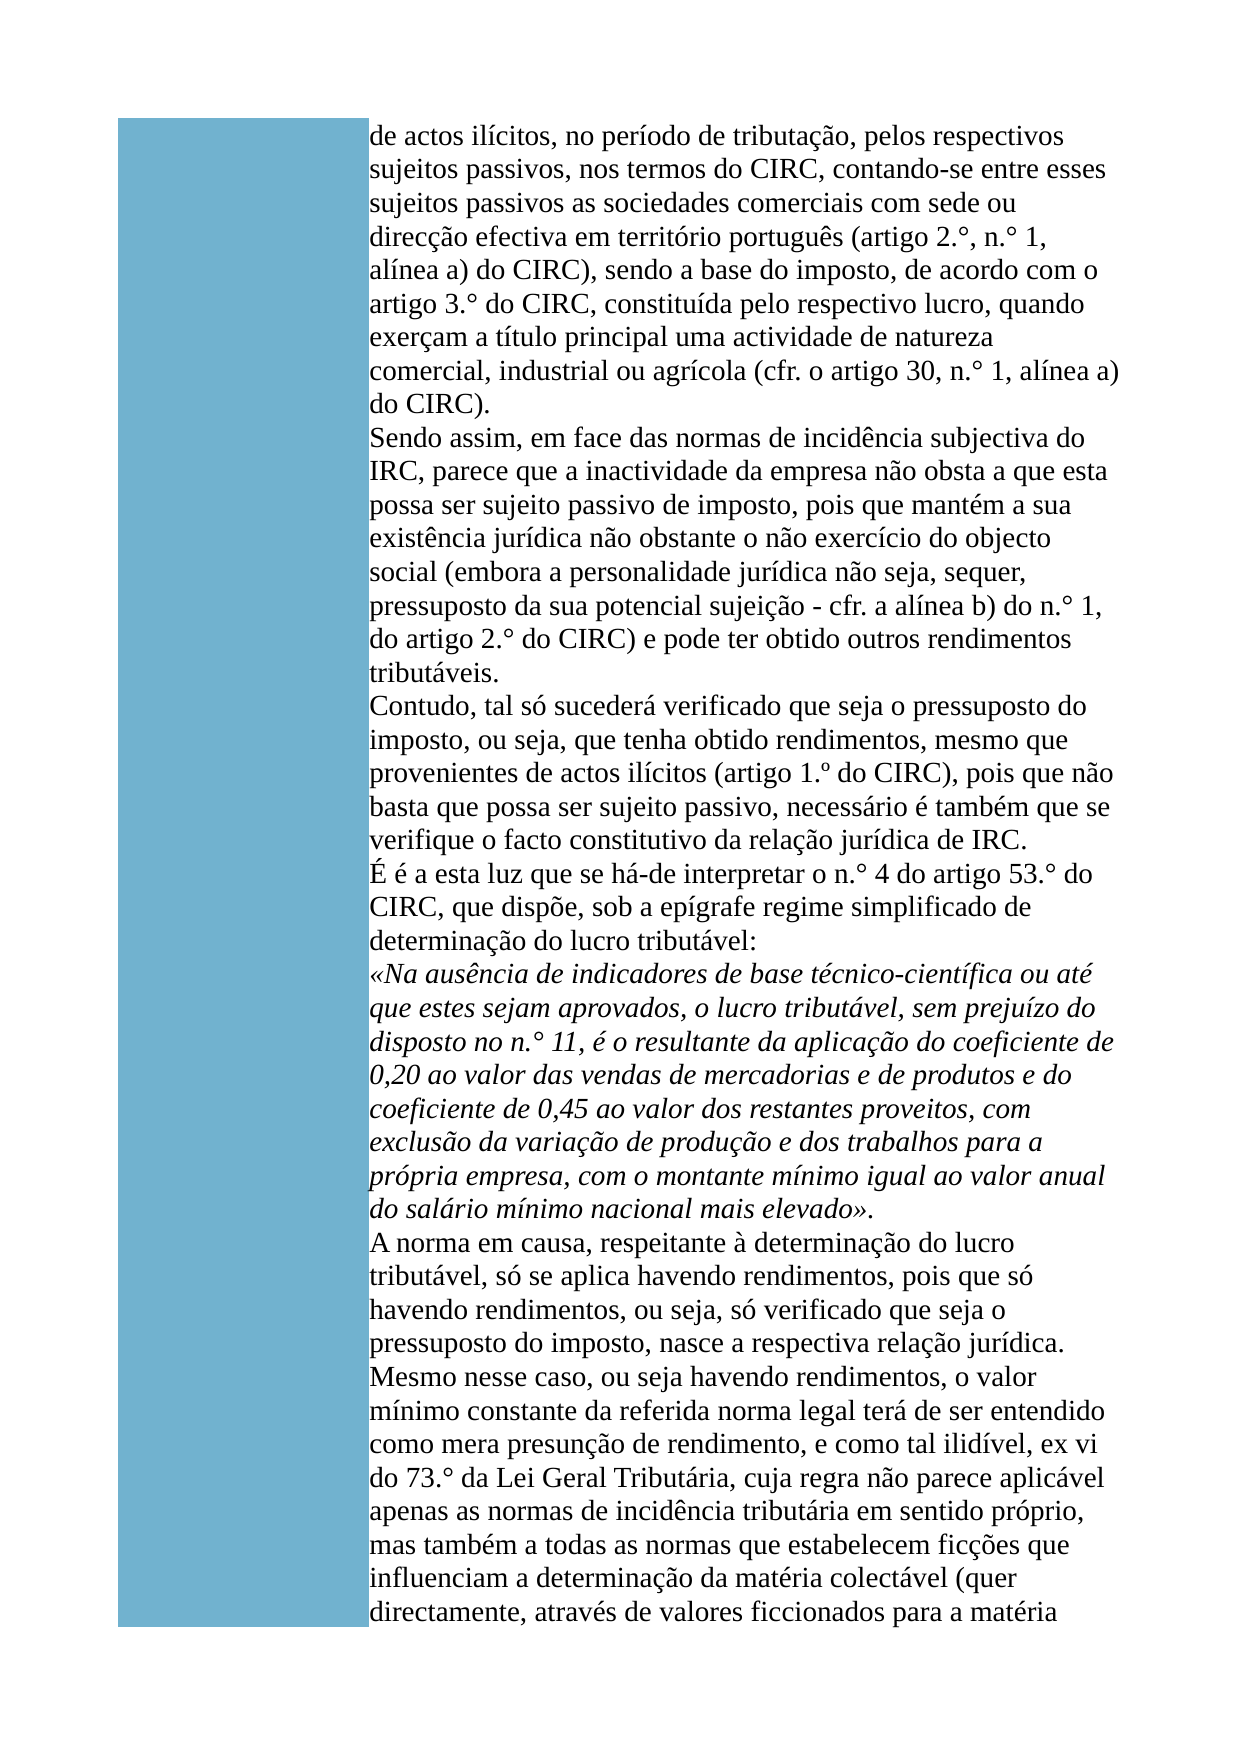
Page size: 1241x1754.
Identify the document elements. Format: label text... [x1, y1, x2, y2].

table_header de actos ilícitos, no período de tributação, pelos respectivos sujeitos passivos, nos termos do CIRC, contando-se entre esses sujeitos passivos as sociedades comerciais com sede ou direcção efectiva em território português (artigo 2.°, n.° 1, alínea a) do CIRC), sendo a base do imposto, de acordo com o artigo 3.° do CIRC, constituída pelo respectivo lucro, quando exerçam a título principal uma actividade de natureza comercial, industrial ou agrícola (cfr. o artigo 30, n.° 1, alínea a) do CIRC). Sendo assim, em face das normas de incidência subjectiva do IRC, parece que a inactividade da empresa não obsta a que esta possa ser sujeito passivo de imposto, pois que mantém a sua existência jurídica não obstante o não exercício do objecto social (embora a personalidade jurídica não seja, sequer, pressuposto da sua potencial sujeição - cfr. a alínea b) do n.° 1, do artigo 2.° do CIRC) e pode ter obtido outros rendimentos tributáveis. Contudo, tal só sucederá verificado que seja o pressuposto do imposto, ou seja, que tenha obtido rendimentos, mesmo que provenientes de actos ilícitos (artigo 1.º do CIRC), pois que não basta que possa ser sujeito passivo, necessário é também que se verifique o facto constitutivo da relação jurídica de IRC. É é a esta luz que se há-de interpretar o n.° 4 do artigo 53.° do CIRC, que dispõe, sob a epígrafe regime simplificado de determinação do lucro tributável: «Na ausência de indicadores de base técnico-científica ou até que estes sejam aprovados, o lucro tributável, sem prejuízo do disposto no n.° 11, é o resultante da aplicação do coeficiente de 0,20 ao valor das vendas de mercadorias e de produtos e do coeficiente de 0,45 ao valor dos restantes proveitos, com exclusão da variação de produção e dos trabalhos para a própria empresa, com o montante mínimo igual ao valor anual do salário mínimo nacional mais elevado». A norma em causa, respeitante à determinação do lucro tributável, só se aplica havendo rendimentos, pois que só havendo rendimentos, ou seja, só verificado que seja o pressuposto do imposto, nasce a respectiva relação jurídica. Mesmo nesse caso, ou seja havendo rendimentos, o valor mínimo constante da referida norma legal terá de ser entendido como mera presunção de rendimento, e como tal ilidível, ex vi do 73.° da Lei Geral Tributária, cuja regra não parece aplicável apenas as normas de incidência tributária em sentido próprio, mas também a todas as normas que estabelecem ficções que influenciam a determinação da matéria colectável (quer directamente, através de valores ficcionados para a matéria [369, 118, 1122, 1627]
table_header [118, 118, 369, 1627]
